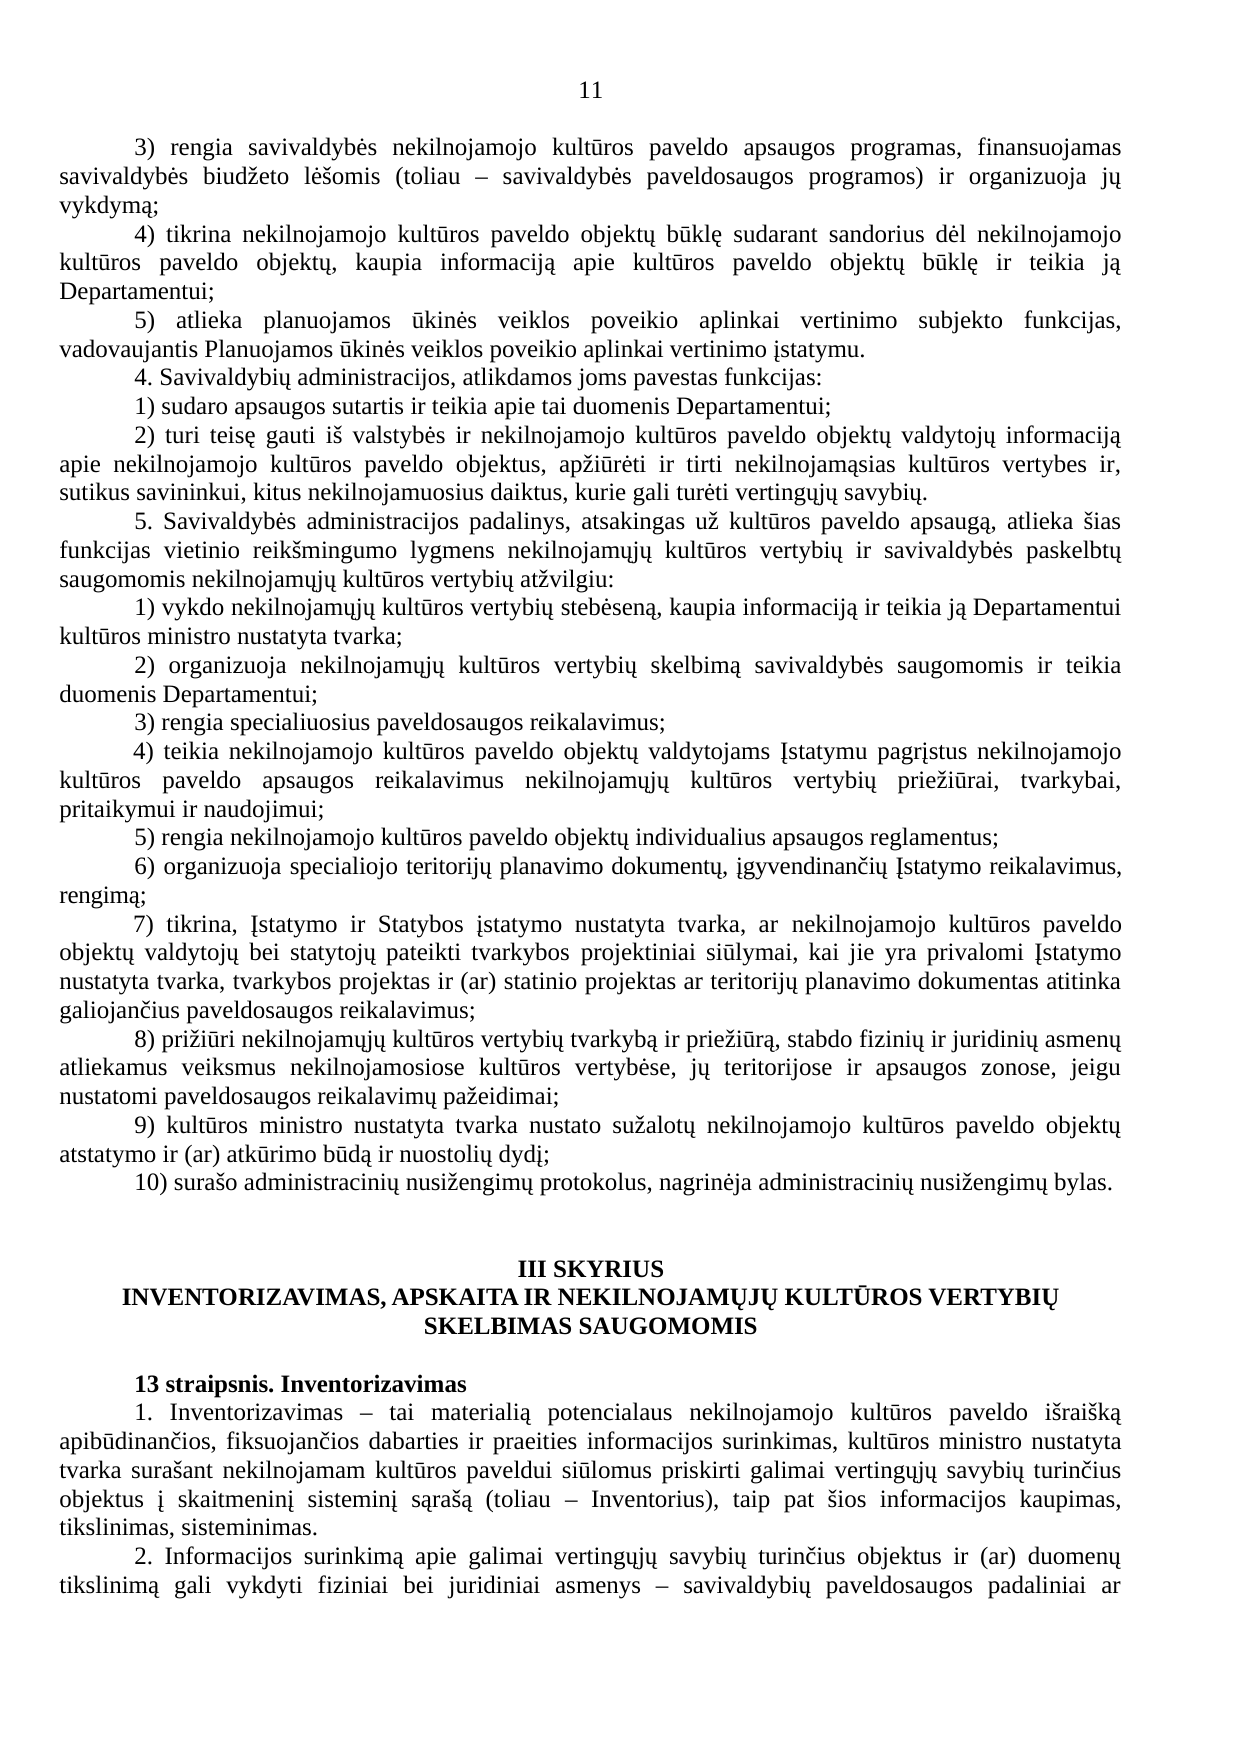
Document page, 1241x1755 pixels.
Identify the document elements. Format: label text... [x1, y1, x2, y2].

text 1) vykdo nekilnojamųjų kultūros vertybių stebėseną, kaupia informaciją ir teikia ją Departamentui kultūros ministro nustatyta tvarka; [59, 592, 1122, 650]
text 3) rengia savivaldybės nekilnojamojo kultūros paveldo apsaugos programas, finansuojamas savivaldybės biudžeto lėšomis (toliau – savivaldybės paveldosaugos programos) ir organizuoja jų vykdymą; [59, 132, 1122, 219]
text INVENTORIZAVIMAS, APSKAITA IR NEKILNOJAMŲJŲ KULTŪROS VERTYBIŲ SKELBIMAS SAUGOMOMIS [59, 1282, 1122, 1340]
text 9) kultūros ministro nustatyta tvarka nustato sužalotų nekilnojamojo kultūros paveldo objektų atstatymo ir (ar) atkūrimo būdą ir nuostolių dydį; [59, 1110, 1122, 1167]
text 1) sudaro apsaugos sutartis ir teikia apie tai duomenis Departamentui; [59, 391, 1122, 420]
text 4. Savivaldybių administracijos, atlikdamos joms pavestas funkcijas: [59, 362, 1122, 391]
text 2) organizuoja nekilnojamųjų kultūros vertybių skelbimą savivaldybės saugomomis ir teikia duomenis Departamentui; [59, 650, 1122, 707]
subtitle 13 straipsnis. Inventorizavimas [134, 1369, 1122, 1397]
text 4) tikrina nekilnojamojo kultūros paveldo objektų būklę sudarant sandorius dėl nekilnojamojo kultūros paveldo objektų, kaupia informaciją apie kultūros paveldo objektų būklę ir teikia ją Departamentui; [59, 219, 1122, 305]
text 1. Inventorizavimas – tai materialią potencialaus nekilnojamojo kultūros paveldo išraišką apibūdinančios, fiksuojančios dabarties ir praeities informacijos surinkimas, kultūros ministro nustatyta tvarka surašant nekilnojamam kultūros paveldui siūlomus priskirti galimai vertingųjų savybių turinčius objektus į skaitmeninį sisteminį sąrašą (toliau – Inventorius), taip pat šios informacijos kaupimas, tikslinimas, sisteminimas. [59, 1397, 1122, 1541]
text 5. Savivaldybės administracijos padalinys, atsakingas už kultūros paveldo apsaugą, atlieka šias funkcijas vietinio reikšmingumo lygmens nekilnojamųjų kultūros vertybių ir savivaldybės paskelbtų saugomomis nekilnojamųjų kultūros vertybių atžvilgiu: [59, 506, 1122, 592]
text 3) rengia specialiuosius paveldosaugos reikalavimus; [59, 707, 1122, 736]
text 8) prižiūri nekilnojamųjų kultūros vertybių tvarkybą ir priežiūrą, stabdo fizinių ir juridinių asmenų atliekamus veiksmus nekilnojamosiose kultūros vertybėse, jų teritorijose ir apsaugos zonose, jeigu nustatomi paveldosaugos reikalavimų pažeidimai; [59, 1024, 1122, 1110]
text 4) teikia nekilnojamojo kultūros paveldo objektų valdytojams Įstatymu pagrįstus nekilnojamojo kultūros paveldo apsaugos reikalavimus nekilnojamųjų kultūros vertybių priežiūrai, tvarkybai, pritaikymui ir naudojimui; [59, 736, 1122, 822]
text 10) surašo administracinių nusižengimų protokolus, nagrinėja administracinių nusižengimų bylas. [59, 1167, 1122, 1196]
text 5) rengia nekilnojamojo kultūros paveldo objektų individualius apsaugos reglamentus; [59, 822, 1122, 851]
text 2) turi teisę gauti iš valstybės ir nekilnojamojo kultūros paveldo objektų valdytojų informaciją apie nekilnojamojo kultūros paveldo objektus, apžiūrėti ir tirti nekilnojamąsias kultūros vertybes ir, sutikus savininkui, kitus nekilnojamuosius daiktus, kurie gali turėti vertingųjų savybių. [59, 420, 1122, 506]
text 2. Informacijos surinkimą apie galimai vertingųjų savybių turinčius objektus ir (ar) duomenų tikslinimą gali vykdyti fiziniai bei juridiniai asmenys – savivaldybių paveldosaugos padaliniai ar [59, 1541, 1122, 1599]
text 5) atlieka planuojamos ūkinės veiklos poveikio aplinkai vertinimo subjekto funkcijas, vadovaujantis Planuojamos ūkinės veiklos poveikio aplinkai vertinimo įstatymu. [59, 305, 1122, 362]
text III SKYRIUS [59, 1254, 1122, 1282]
text 6) organizuoja specialiojo teritorijų planavimo dokumentų, įgyvendinančių Įstatymo reikalavimus, rengimą; [59, 851, 1122, 909]
text 7) tikrina, Įstatymo ir Statybos įstatymo nustatyta tvarka, ar nekilnojamojo kultūros paveldo objektų valdytojų bei statytojų pateikti tvarkybos projektiniai siūlymai, kai jie yra privalomi Įstatymo nustatyta tvarka, tvarkybos projektas ir (ar) statinio projektas ar teritorijų planavimo dokumentas atitinka galiojančius paveldosaugos reikalavimus; [59, 909, 1122, 1024]
